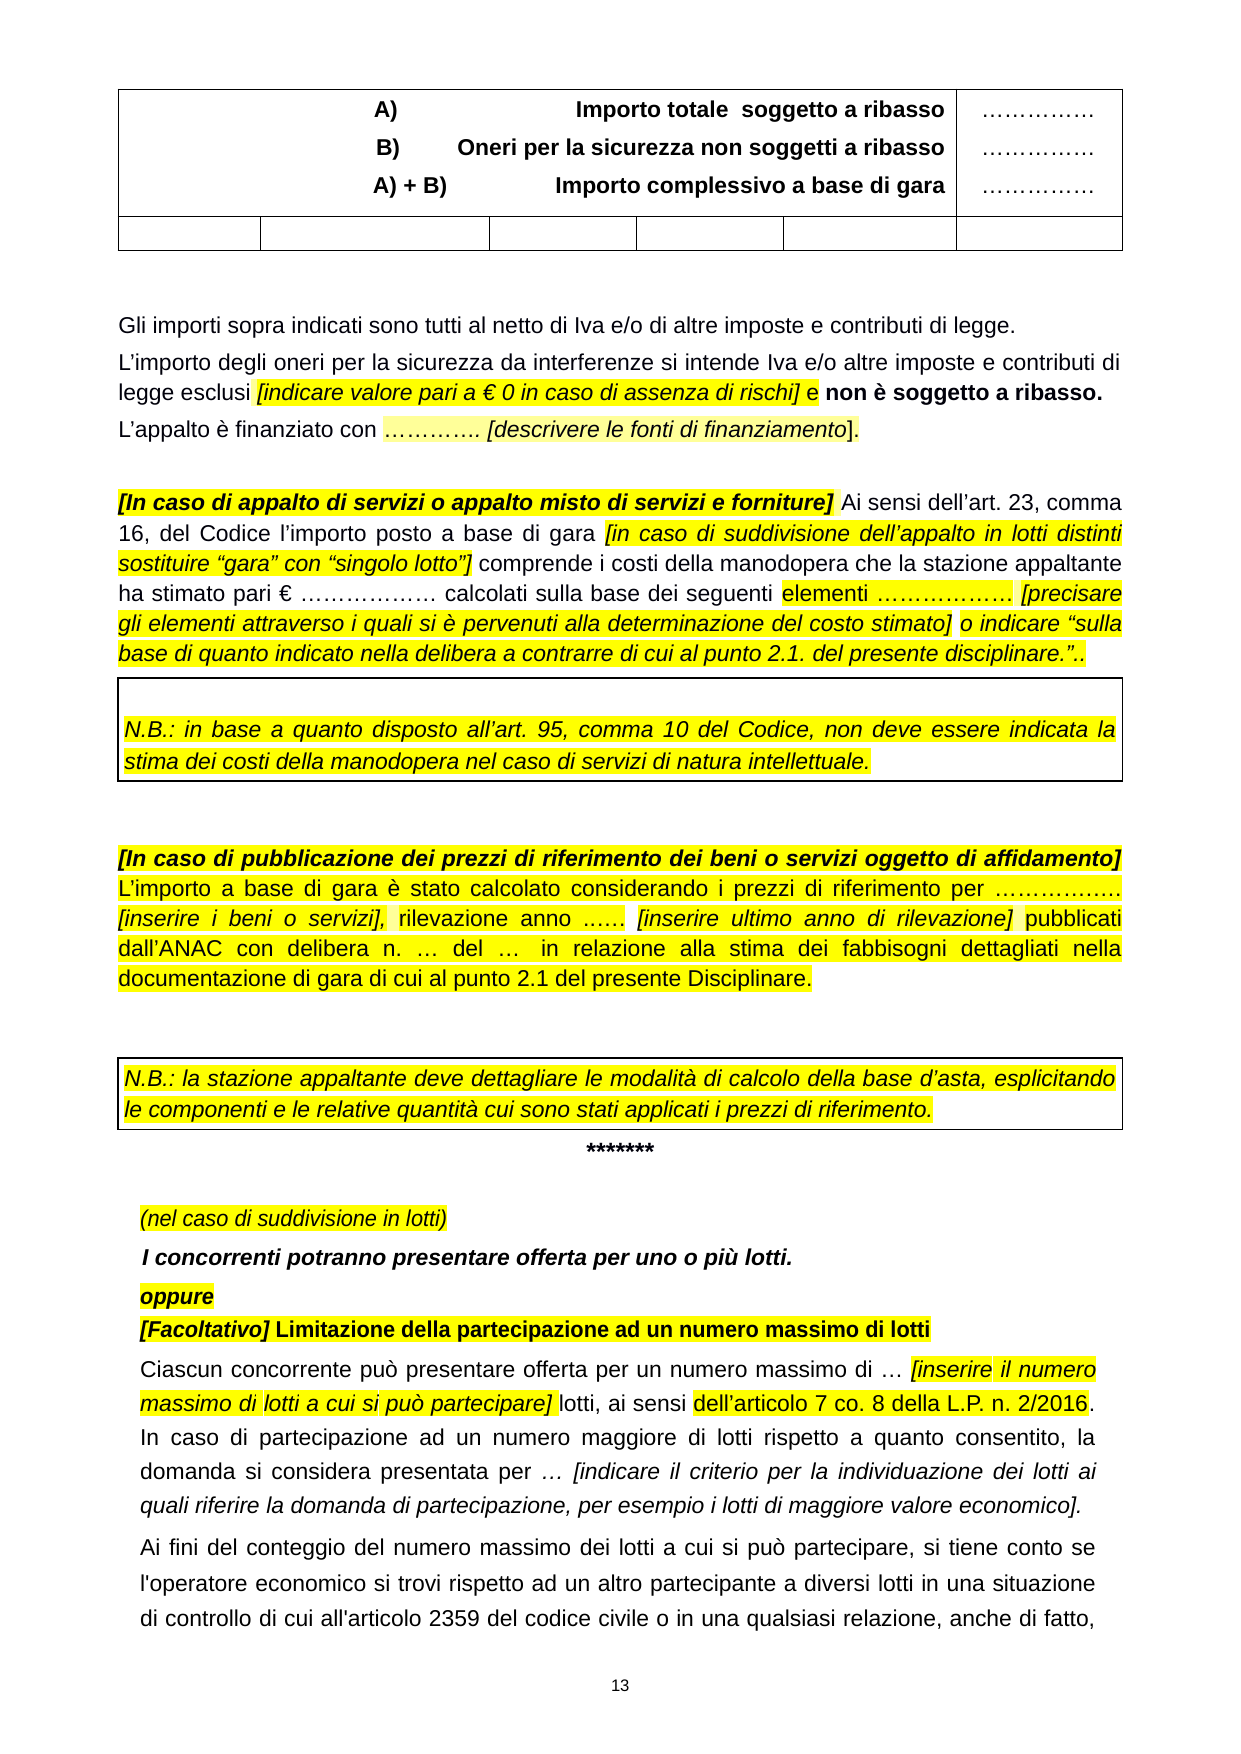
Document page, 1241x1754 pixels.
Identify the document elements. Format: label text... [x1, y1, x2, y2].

table_cell [957, 217, 1122, 250]
text L’appalto è finanziato con …………. [descrivere le fonti di finanziamento]. [118, 416, 1122, 442]
table_cell [119, 217, 260, 250]
table_cell [784, 217, 956, 250]
table_cell [637, 217, 783, 250]
text [In caso di pubblicazione dei prezzi di riferimento dei beni o servizi oggetto di affidamento] L’importo a base di gara è stato calcolato considerando i prezzi di riferimento per ………….…. [inserire i beni o servizi], rilevazione anno ..…. [inserire ultimo anno di rilevazione] pubblicati dall’ANAC con delibera n. … del … in relazione alla stima dei fabbisogni dettagliati nella documentazione di gara di cui al punto 2.1 del presente Disciplinare. [118, 844, 1122, 992]
text [In caso di appalto di servizi o appalto misto di servizi e forniture] Ai sensi dell’art. 23, comma 16, del Codice l’importo posto a base di gara [in caso di suddivisione dell’appalto in lotti distinti sostituire “gara” con “singolo lotto”] comprende i costi della manodopera che la stazione appaltante ha stimato pari € ……………… calcolati sulla base dei seguenti elementi ……………… [precisare gli elementi attraverso i quali si è pervenuti alla determinazione del costo stimato] o indicare “sulla base di quanto indicato nella delibera a contrarre di cui al punto 2.1. del presente disciplinare.”.. [118, 489, 1122, 667]
text Ciascun concorrente può presentare offerta per un numero massimo di … [inserire il numero massimo di lotti a cui si può partecipare] lotti, ai sensi dell’articolo 7 co. 8 della L.P. n. 2/2016. In caso di partecipazione ad un numero maggiore di lotti rispetto a quanto consentito, la domanda si considera presentata per … [indicare il criterio per la individuazione dei lotti ai quali riferire la domanda di partecipazione, per esempio i lotti di maggiore valore economico]. [140, 1356, 1096, 1519]
text ******* [118, 1137, 1122, 1165]
text oppure [140, 1283, 1122, 1309]
text Ai fini del conteggio del numero massimo dei lotti a cui si può partecipare, si tiene conto se l'operatore economico si trovi rispetto ad un altro partecipante a diversi lotti in una situazione di controllo di cui all'articolo 2359 del codice civile o in una qualsiasi relazione, anche di fatto, [140, 1534, 1096, 1632]
table_header N.B.: la stazione appaltante deve dettagliare le modalità di calcolo della base d’asta, esplicitando le componenti e le relative quantità cui sono stati applicati i prezzi di riferimento. [119, 1059, 1122, 1129]
subtitle (nel caso di suddivisione in lotti) [140, 1205, 1122, 1231]
subtitle [Facoltativo] Limitazione della partecipazione ad un numero massimo di lotti [140, 1316, 1122, 1342]
table_cell A) Importo totale soggetto a ribasso B) Oneri per la sicurezza non soggetti a ribasso A) + B) Importo complessivo a base di gara [119, 90, 956, 216]
table_cell [261, 217, 489, 250]
table_header N.B.: in base a quanto disposto all’art. 95, comma 10 del Codice, non deve essere indicata la stima dei costi della manodopera nel caso di servizi di natura intellettuale. [119, 679, 1122, 780]
text Gli importi sopra indicati sono tutti al netto di Iva e/o di altre imposte e contributi di legge. [118, 312, 1122, 339]
table_cell …………… …………… …………… [957, 90, 1122, 216]
table_cell [490, 217, 636, 250]
text L’importo degli oneri per la sicurezza da interferenze si intende Iva e/o altre imposte e contributi di legge esclusi [indicare valore pari a € 0 in caso di assenza di rischi] e non è soggetto a ribasso. [118, 349, 1122, 406]
text I concorrenti potranno presentare offerta per uno o più lotti. [142, 1244, 1122, 1270]
